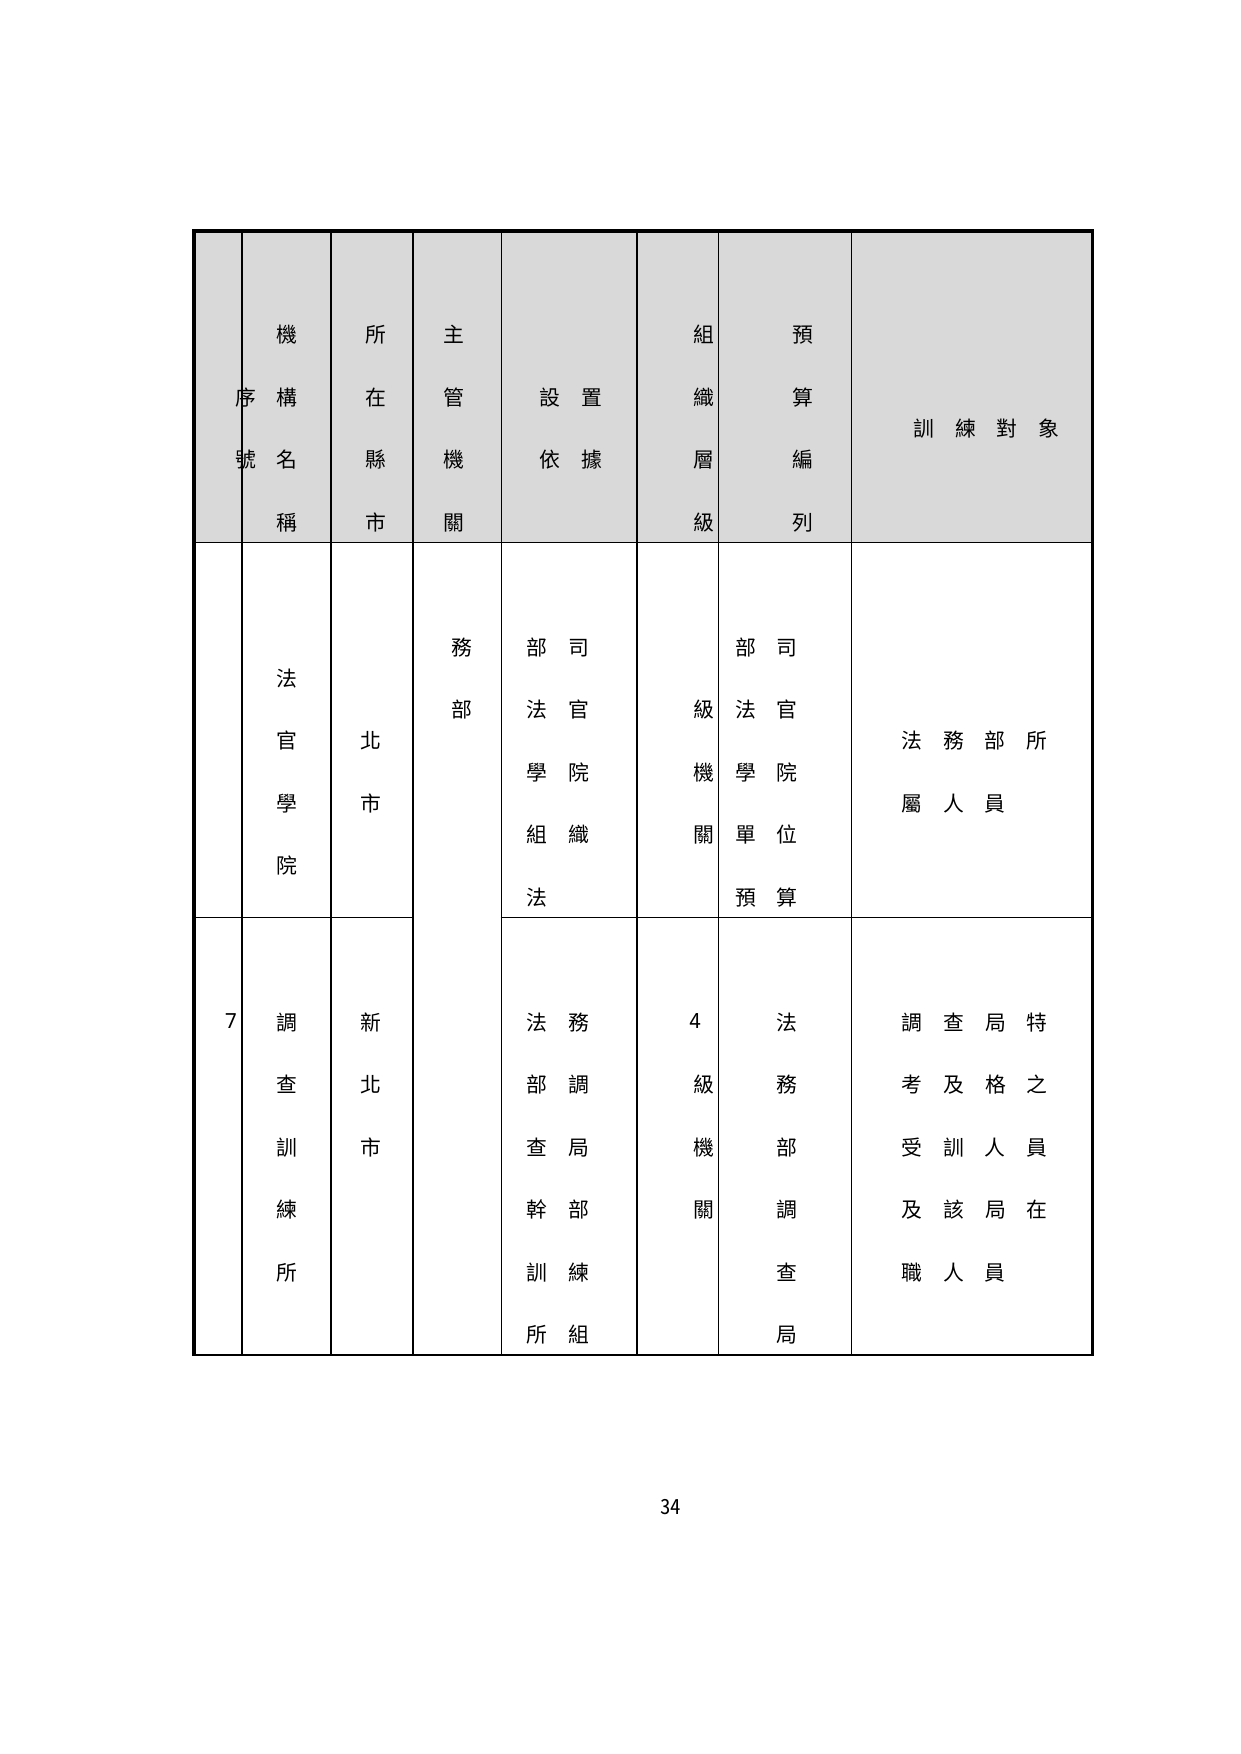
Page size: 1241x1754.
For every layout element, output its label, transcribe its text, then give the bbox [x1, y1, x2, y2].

table_header 所在縣市 [332, 233, 412, 542]
table_cell 7 [196, 918, 241, 1354]
table_header 機構名稱 [243, 233, 330, 542]
table_cell 4級機關 [638, 918, 718, 1354]
table_cell 調查局特考及格之受訓人員及該局在職人員 [852, 918, 1091, 1354]
table_header 主管機關 [414, 233, 501, 542]
table_cell 新北市 [332, 918, 412, 1354]
table_cell [196, 543, 241, 917]
table_cell 北市 [332, 543, 412, 917]
table_header 預算編列 [719, 233, 851, 542]
table_cell 法官學院 [243, 543, 330, 917]
table_cell 調查訓練所 [243, 918, 330, 1354]
table_cell 法務部調查局幹部訓練所組 [502, 918, 636, 1354]
table_cell 部司法官學院組織法 [502, 543, 636, 917]
table_cell 務部 [414, 543, 501, 1354]
table_cell 部司法官學院單位預算 [719, 543, 851, 917]
table_cell 法務部調查局 [719, 918, 851, 1354]
table_header 設置依據 [502, 233, 636, 542]
table_cell 級機關 [638, 543, 718, 917]
table_header 組織層級 [638, 233, 718, 542]
table_cell 法務部所屬人員 [852, 543, 1091, 917]
table_header 訓練對象 [852, 233, 1091, 542]
table_header 序號 [196, 233, 241, 542]
